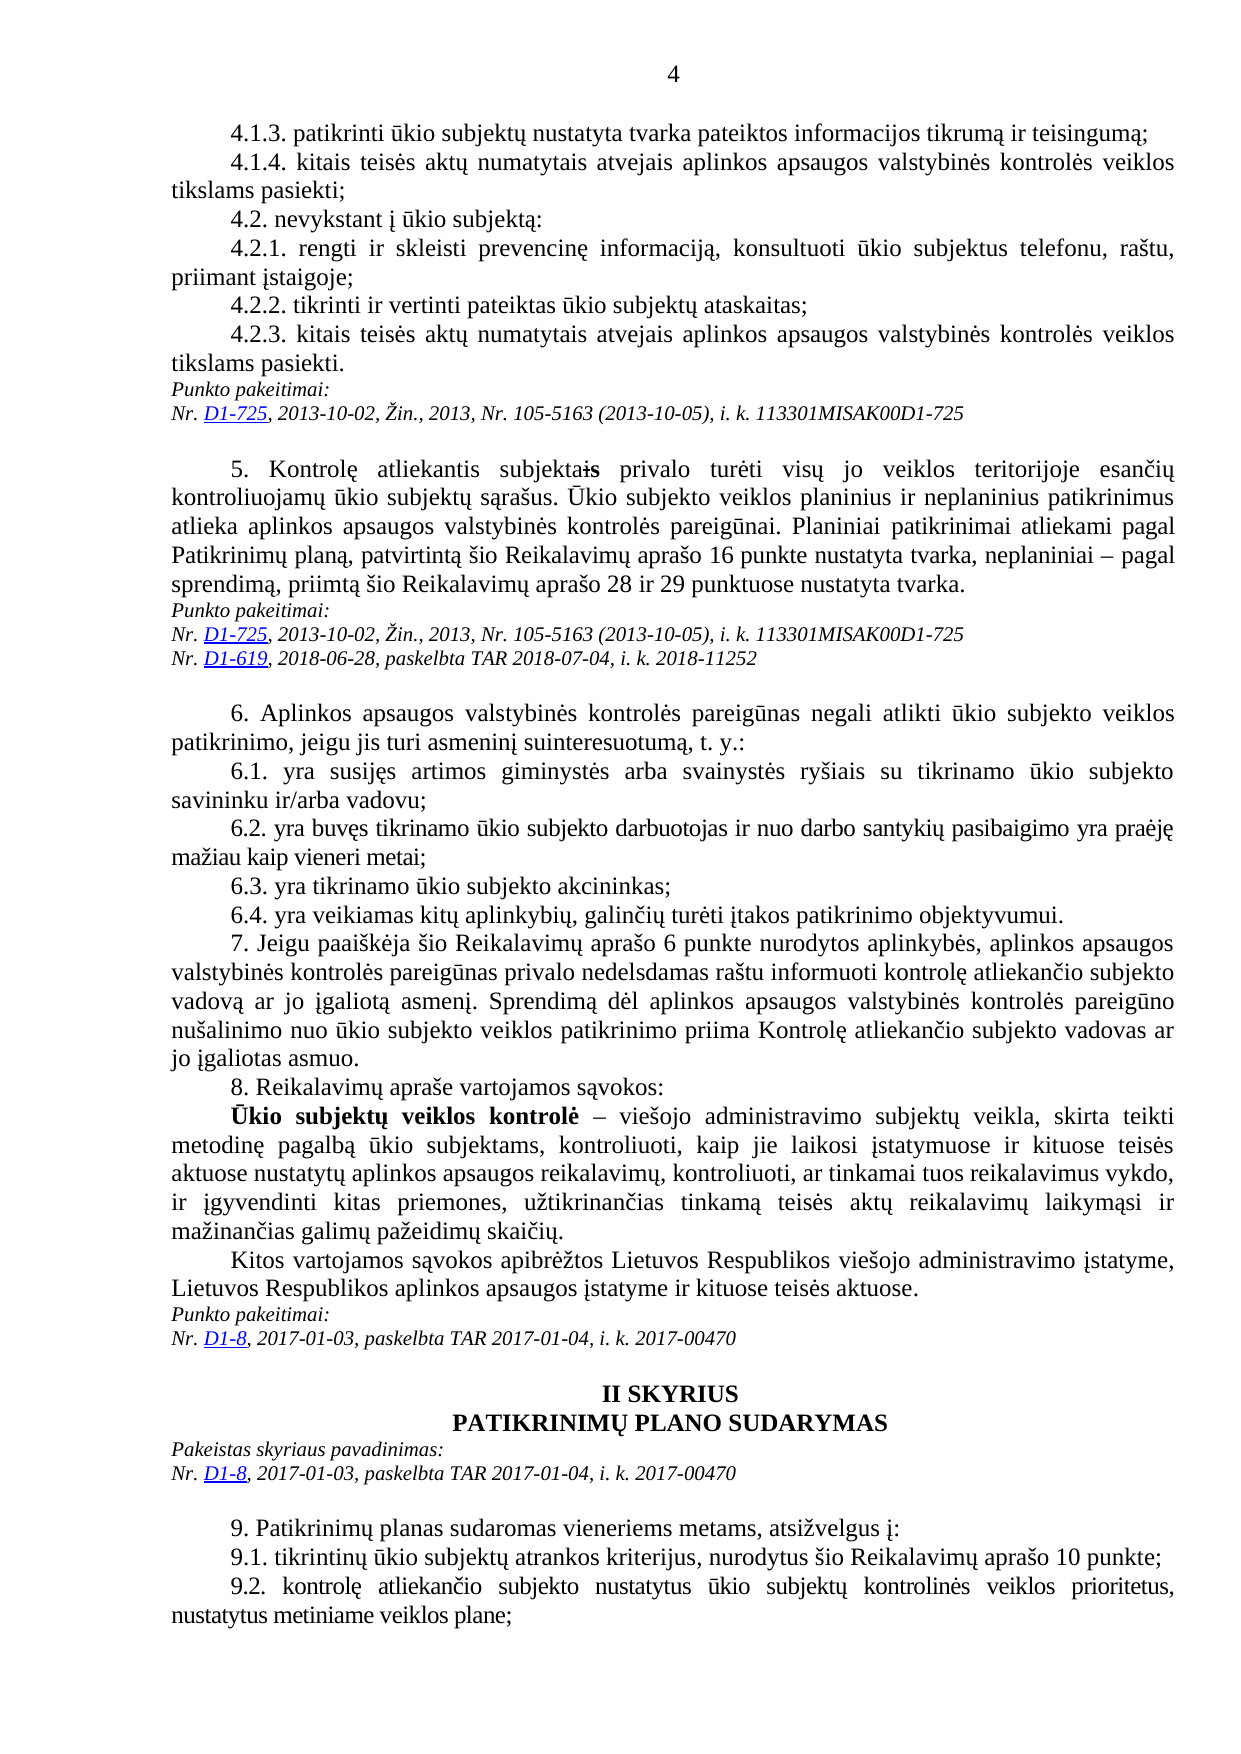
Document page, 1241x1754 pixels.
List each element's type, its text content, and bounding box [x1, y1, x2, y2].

text 7. Jeigu paaiškėja šio Reikalavimų aprašo 6 punkte nurodytos aplinkybės, aplinkos apsaugos valstybinės kontrolės pareigūnas privalo nedelsdamas raštu informuoti kontrolę atliekančio subjekto vadovą ar jo įgaliotą asmenį. Sprendimą dėl aplinkos apsaugos valstybinės kontrolės pareigūno nušalinimo nuo ūkio subjekto veiklos patikrinimo priima Kontrolę atliekančio subjekto vadovas ar jo įgaliotas asmuo. [171, 928, 1175, 1072]
text Punkto pakeitimai: [171, 597, 1175, 622]
text 9.2. kontrolę atliekančio subjekto nustatytus ūkio subjektų kontrolinės veiklos prioritetus, nustatytus metiniame veiklos plane; [171, 1571, 1175, 1628]
text 6.3. yra tikrinamo ūkio subjekto akcininkas; [171, 871, 1175, 900]
text Kitos vartojamos sąvokos apibrėžtos Lietuvos Respublikos viešojo administravimo įstatyme, Lietuvos Respublikos aplinkos apsaugos įstatyme ir kituose teisės aktuose. [171, 1245, 1175, 1302]
text 6.1. yra susijęs artimos giminystės arba svainystės ryšiais su tikrinamo ūkio subjekto savininku ir/arba vadovu; [171, 756, 1175, 813]
text Ūkio subjektų veiklos kontrolė – viešojo administravimo subjektų veikla, skirta teikti metodinę pagalbą ūkio subjektams, kontroliuoti, kaip jie laikosi įstatymuose ir kituose teisės aktuose nustatytų aplinkos apsaugos reikalavimų, kontroliuoti, ar tinkamai tuos reikalavimus vykdo, ir įgyvendinti kitas priemones, užtikrinančias tinkamą teisės aktų reikalavimų laikymąsi ir mažinančias galimų pažeidimų skaičių. [171, 1101, 1175, 1245]
text 9. Patikrinimų planas sudaromas vieneriems metams, atsižvelgus į: [171, 1513, 1175, 1542]
text 5. Kontrolę atliekantis subjektais privalo turėti visų jo veiklos teritorijoje esančių kontroliuojamų ūkio subjektų sąrašus. Ūkio subjekto veiklos planinius ir neplaninius patikrinimus atlieka aplinkos apsaugos valstybinės kontrolės pareigūnai. Planiniai patikrinimai atliekami pagal Patikrinimų planą, patvirtintą šio Reikalavimų aprašo 16 punkte nustatyta tvarka, neplaniniai – pagal sprendimą, priimtą šio Reikalavimų aprašo 28 ir 29 punktuose nustatyta tvarka. [171, 454, 1175, 597]
text Nr. D1-725, 2013-10-02, Žin., 2013, Nr. 105-5163 (2013-10-05), i. k. 113301MISAK00D1-725 [171, 401, 1175, 425]
text 4.2.3. kitais teisės aktų numatytais atvejais aplinkos apsaugos valstybinės kontrolės veiklos tikslams pasiekti. [171, 319, 1175, 377]
text 9.1. tikrintinų ūkio subjektų atrankos kriterijus, nurodytus šio Reikalavimų aprašo 10 punkte; [171, 1542, 1175, 1571]
text 4.2.2. tikrinti ir vertinti pateiktas ūkio subjektų ataskaitas; [171, 291, 1175, 319]
text Punkto pakeitimai: [171, 377, 1175, 401]
text Nr. D1-619, 2018-06-28, paskelbta TAR 2018-07-04, i. k. 2018-11252 [171, 646, 1175, 670]
text 4.2.1. rengti ir skleisti prevencinę informaciją, konsultuoti ūkio subjektus telefonu, raštu, priimant įstaigoje; [171, 233, 1175, 291]
text II SKYRIUS [171, 1379, 1175, 1408]
text Nr. D1-8, 2017-01-03, paskelbta TAR 2017-01-04, i. k. 2017-00470 [171, 1326, 1175, 1350]
text Nr. D1-8, 2017-01-03, paskelbta TAR 2017-01-04, i. k. 2017-00470 [171, 1461, 1175, 1485]
text Nr. D1-725, 2013-10-02, Žin., 2013, Nr. 105-5163 (2013-10-05), i. k. 113301MISAK00D1-725 [171, 622, 1175, 646]
text 6.2. yra buvęs tikrinamo ūkio subjekto darbuotojas ir nuo darbo santykių pasibaigimo yra praėję mažiau kaip vieneri metai; [171, 813, 1175, 871]
text 4.2. nevykstant į ūkio subjektą: [171, 204, 1175, 233]
text PATIKRINIMŲ PLANO SUDARYMAS [171, 1408, 1175, 1437]
text Pakeistas skyriaus pavadinimas: [171, 1437, 1175, 1461]
text 4.1.4. kitais teisės aktų numatytais atvejais aplinkos apsaugos valstybinės kontrolės veiklos tikslams pasiekti; [171, 147, 1175, 204]
text 8. Reikalavimų apraše vartojamos sąvokos: [171, 1072, 1175, 1101]
text Punkto pakeitimai: [171, 1302, 1175, 1326]
text 4.1.3. patikrinti ūkio subjektų nustatyta tvarka pateiktos informacijos tikrumą ir teisingumą; [171, 118, 1175, 147]
text 6.4. yra veikiamas kitų aplinkybių, galinčių turėti įtakos patikrinimo objektyvumui. [171, 900, 1175, 928]
text 6. Aplinkos apsaugos valstybinės kontrolės pareigūnas negali atlikti ūkio subjekto veiklos patikrinimo, jeigu jis turi asmeninį suinteresuotumą, t. y.: [171, 698, 1175, 756]
